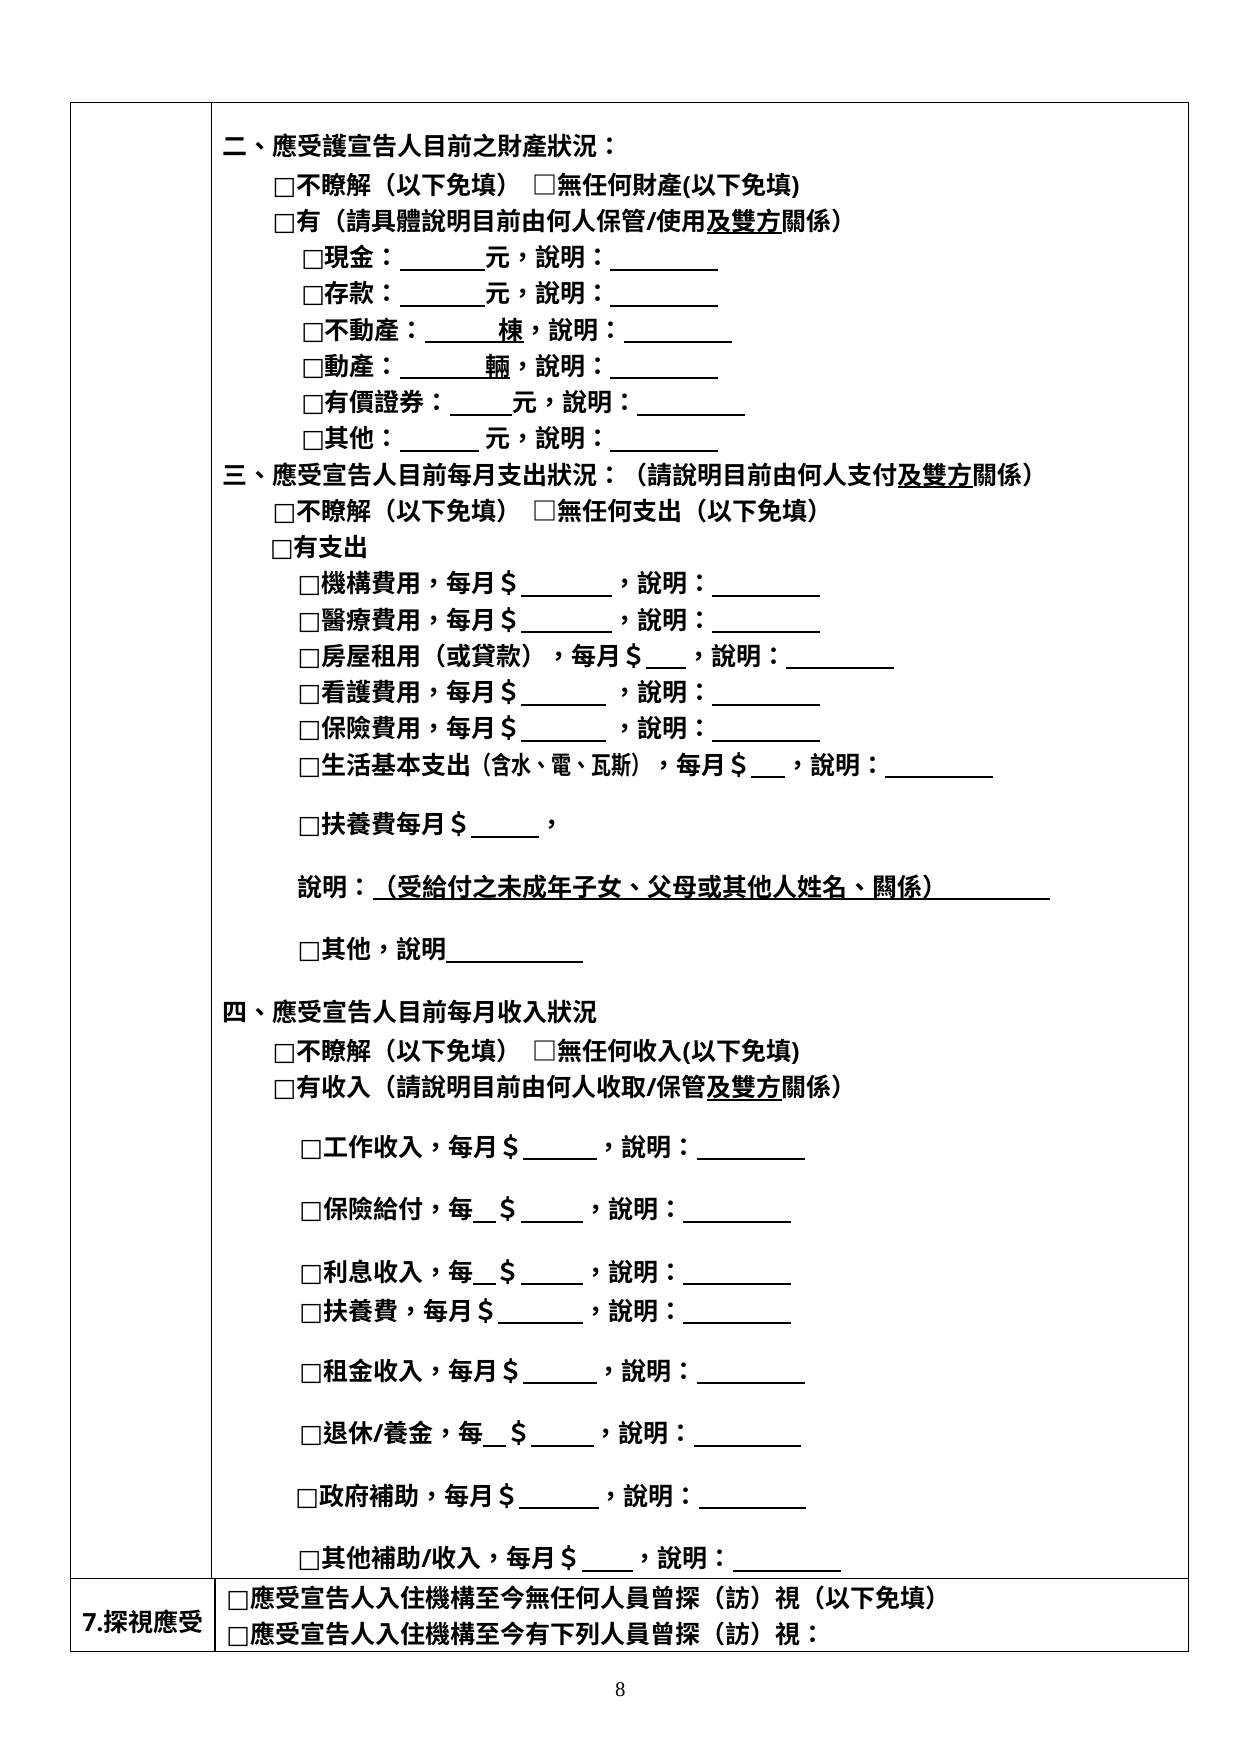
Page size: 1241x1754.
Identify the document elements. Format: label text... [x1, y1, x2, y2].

table_cell 二、應受護宣告人目前之財產狀況： □不瞭解（以下免填） □無任何財產(以下免填) □有（請具體說明目前由何人保管/使用及雙方關係） □現金： 元，說明： □存款： 元，說明： □不動產： 棟，說明： □動產： 輛，說明： □有價證券： 元，說明： □其他： 元，說明： 三、應受宣告人目前每月支出狀況：（請說明目前由何人支付及雙方關係） □不瞭解（以下免填） □無任何支出（以下免填） □有支出 □機構費用，每月＄ ，說明： □醫療費用，每月＄ ，說明： □房屋租用（或貸款），每月＄ ，說明： □看護費用，每月＄ ，說明： □保險費用，每月＄ ，說明： □生活基本支出（含水、電、瓦斯），每月＄ ，說明： □扶養費每月＄ ， 說明：（受給付之未成年子女、父母或其他人姓名、闗係） □其他，說明 四、應受宣告人目前每月收入狀況 □不瞭解（以下免填） □無任何收入(以下免填) □有收入（請說明目前由何人收取/保管及雙方關係） □工作收入，每月＄ ，說明： □保險給付，每 ＄ ，說明： □利息收入，每 ＄ ，說明： □扶養費，每月＄ ，說明： □租金收入，每月＄ ，說明： □退休/養金，每 ＄ ，說明： □政府補助，每月＄ ，說明： □其他補助/收入，每月＄ ，說明： [212, 103, 1188, 1578]
table_cell [71, 103, 211, 1578]
table_cell □應受宣告人入住機構至今無任何人員曾探（訪）視（以下免填） □應受宣告人入住機構至今有下列人員曾探（訪）視： [216, 1579, 1188, 1651]
table_cell 7.探視應受 [71, 1579, 214, 1651]
